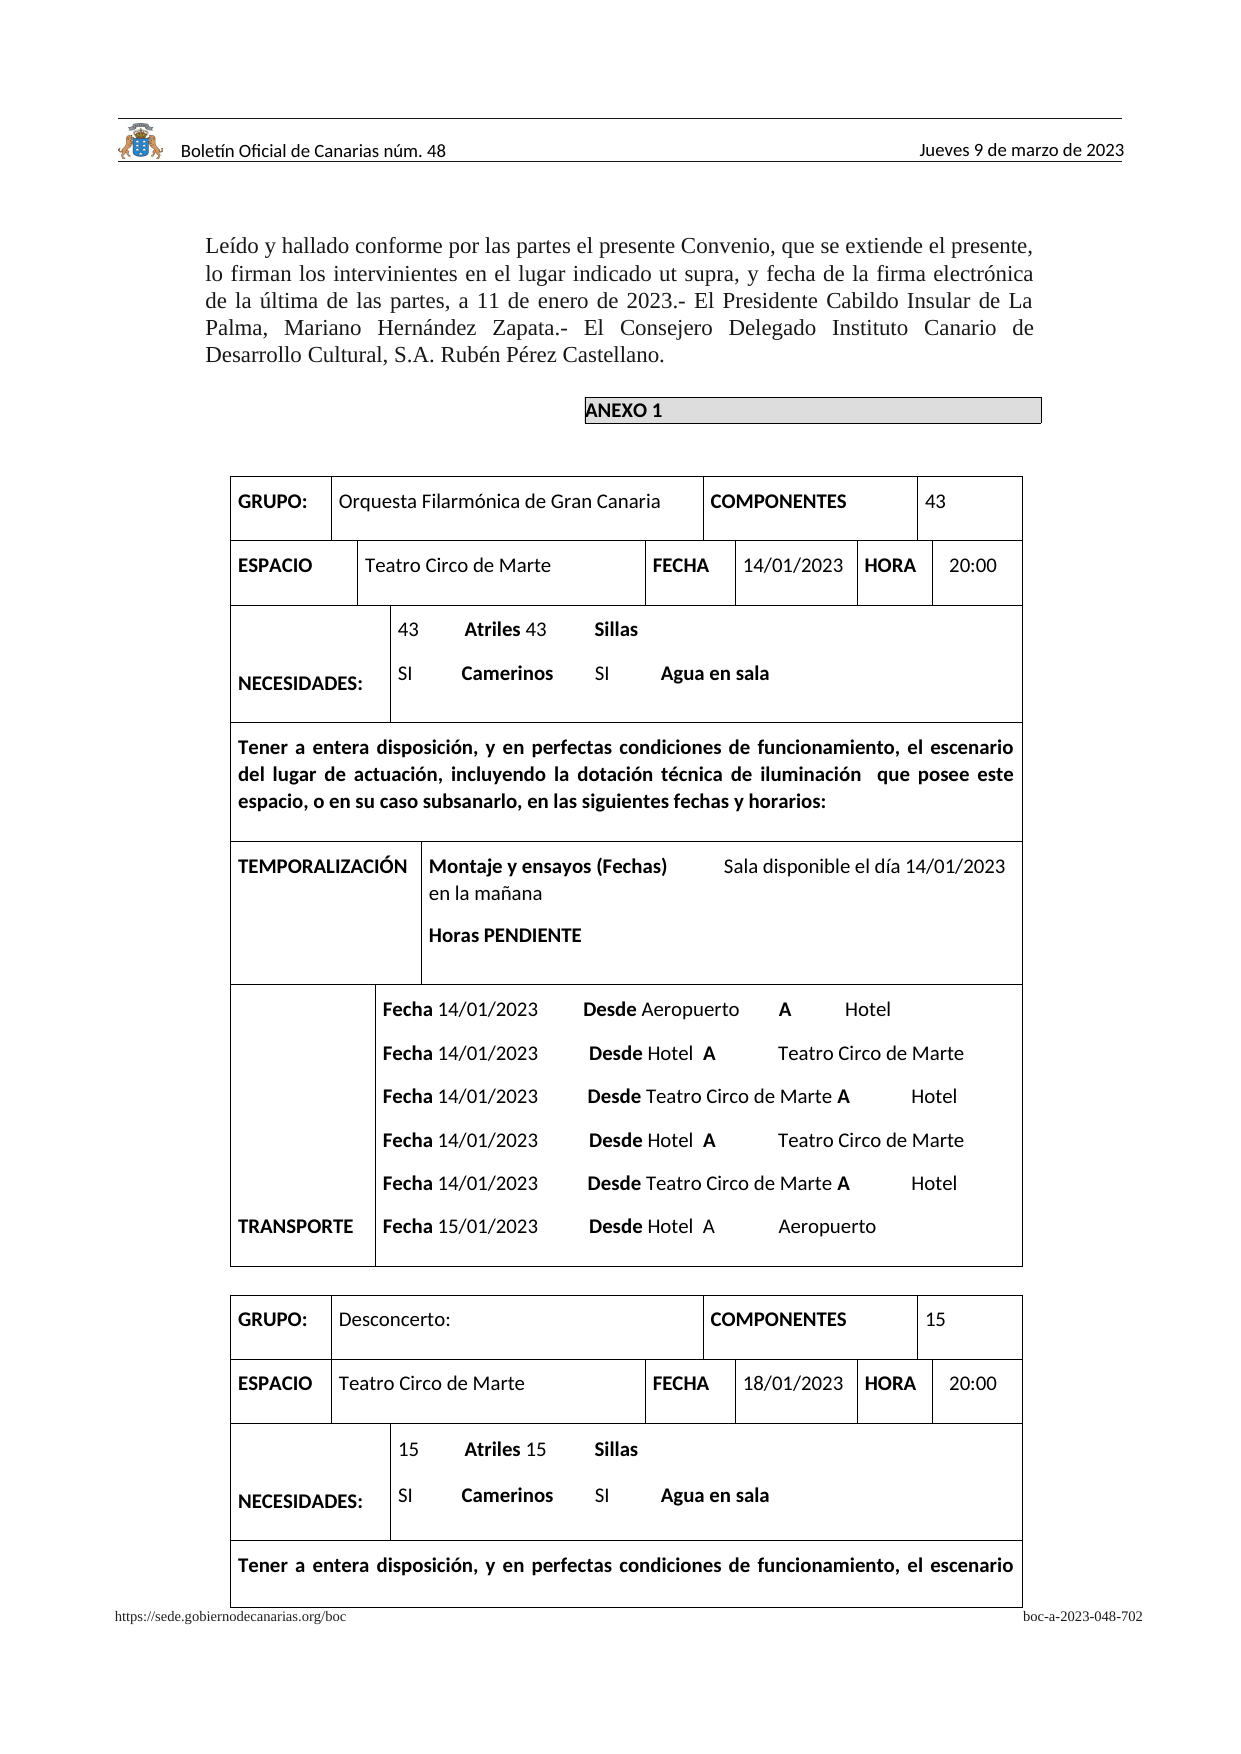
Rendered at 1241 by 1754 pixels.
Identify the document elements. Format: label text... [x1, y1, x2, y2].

table_cell Tener a entera disposición, y en perfectas condiciones de funcionamiento, el escenario del lugar de actuación, incluyendo la dotación técnica de iluminación que posee este espacio, o en su caso subsanarlo, en las siguientes fechas y horarios: [231, 723, 1022, 841]
table_header COMPONENTES [704, 1296, 917, 1358]
table_cell 43 Atriles 43 Sillas SI Camerinos SI Agua en sala [391, 606, 1022, 722]
table_cell Teatro Circo de Marte [358, 541, 645, 604]
table_cell Montaje y ensayos (Fechas) Sala disponible el día 14/01/2023 en la mañana Horas PENDIENTE [422, 842, 1022, 984]
table_cell ESPACIO [231, 541, 357, 604]
table_cell FECHA [646, 541, 735, 604]
text ANEXO 1 [586, 398, 1041, 423]
table_cell Fecha 14/01/2023 Desde Aeropuerto A Hotel Fecha 14/01/2023 Desde Hotel A Teatro Circo de Marte Fecha 14/01/2023 Desde Teatro Circo de Marte A Hotel Fecha 14/01/2023 Desde Hotel A Teatro Circo de Marte Fecha 14/01/2023 Desde Teatro Circo de Marte A Hotel Fecha 15/01/2023 Desde Hotel A Aeropuerto [376, 985, 1022, 1266]
table_header 43 [918, 477, 1022, 540]
table_cell 18/01/2023 [736, 1360, 857, 1422]
table_cell TEMPORALIZACIÓN [231, 842, 421, 984]
table_header 15 [918, 1296, 1022, 1358]
table_cell HORA [858, 1360, 932, 1422]
table_cell ESPACIO [231, 1360, 331, 1422]
table_cell 20:00 [933, 541, 1022, 604]
table_header GRUPO: [231, 477, 331, 540]
table_cell 14/01/2023 [736, 541, 857, 604]
table_cell NECESIDADES: [231, 606, 390, 722]
table_header Desconcerto: [332, 1296, 703, 1358]
table_cell 20:00 [933, 1360, 1022, 1422]
table_header GRUPO: [231, 1296, 331, 1358]
table_cell NECESIDADES: [231, 1424, 390, 1540]
table_cell HORA [858, 541, 932, 604]
table_header Orquesta Filarmónica de Gran Canaria [332, 477, 703, 540]
text Leído y hallado conforme por las partes el presente Convenio, que se extiende el presente, lo firman los intervinientes en el lugar indicado ut supra, y fecha de la firma electrónica de la última de las partes, a 11 de enero de 2023.- El Presidente Cabildo Insular de La Palma, Mariano Hernández Zapata.- El Consejero Delegado Instituto Canario de Desarrollo Cultural, S.A. Rubén Pérez Castellano. [205, 232, 1035, 367]
table_cell Tener a entera disposición, y en perfectas condiciones de funcionamiento, el escenario [231, 1541, 1022, 1607]
table_cell TRANSPORTE [231, 985, 375, 1266]
table_cell Teatro Circo de Marte [332, 1360, 645, 1422]
table_header COMPONENTES [704, 477, 917, 540]
table_cell 15 Atriles 15 Sillas SI Camerinos SI Agua en sala [391, 1424, 1022, 1540]
table_cell FECHA [646, 1360, 735, 1422]
